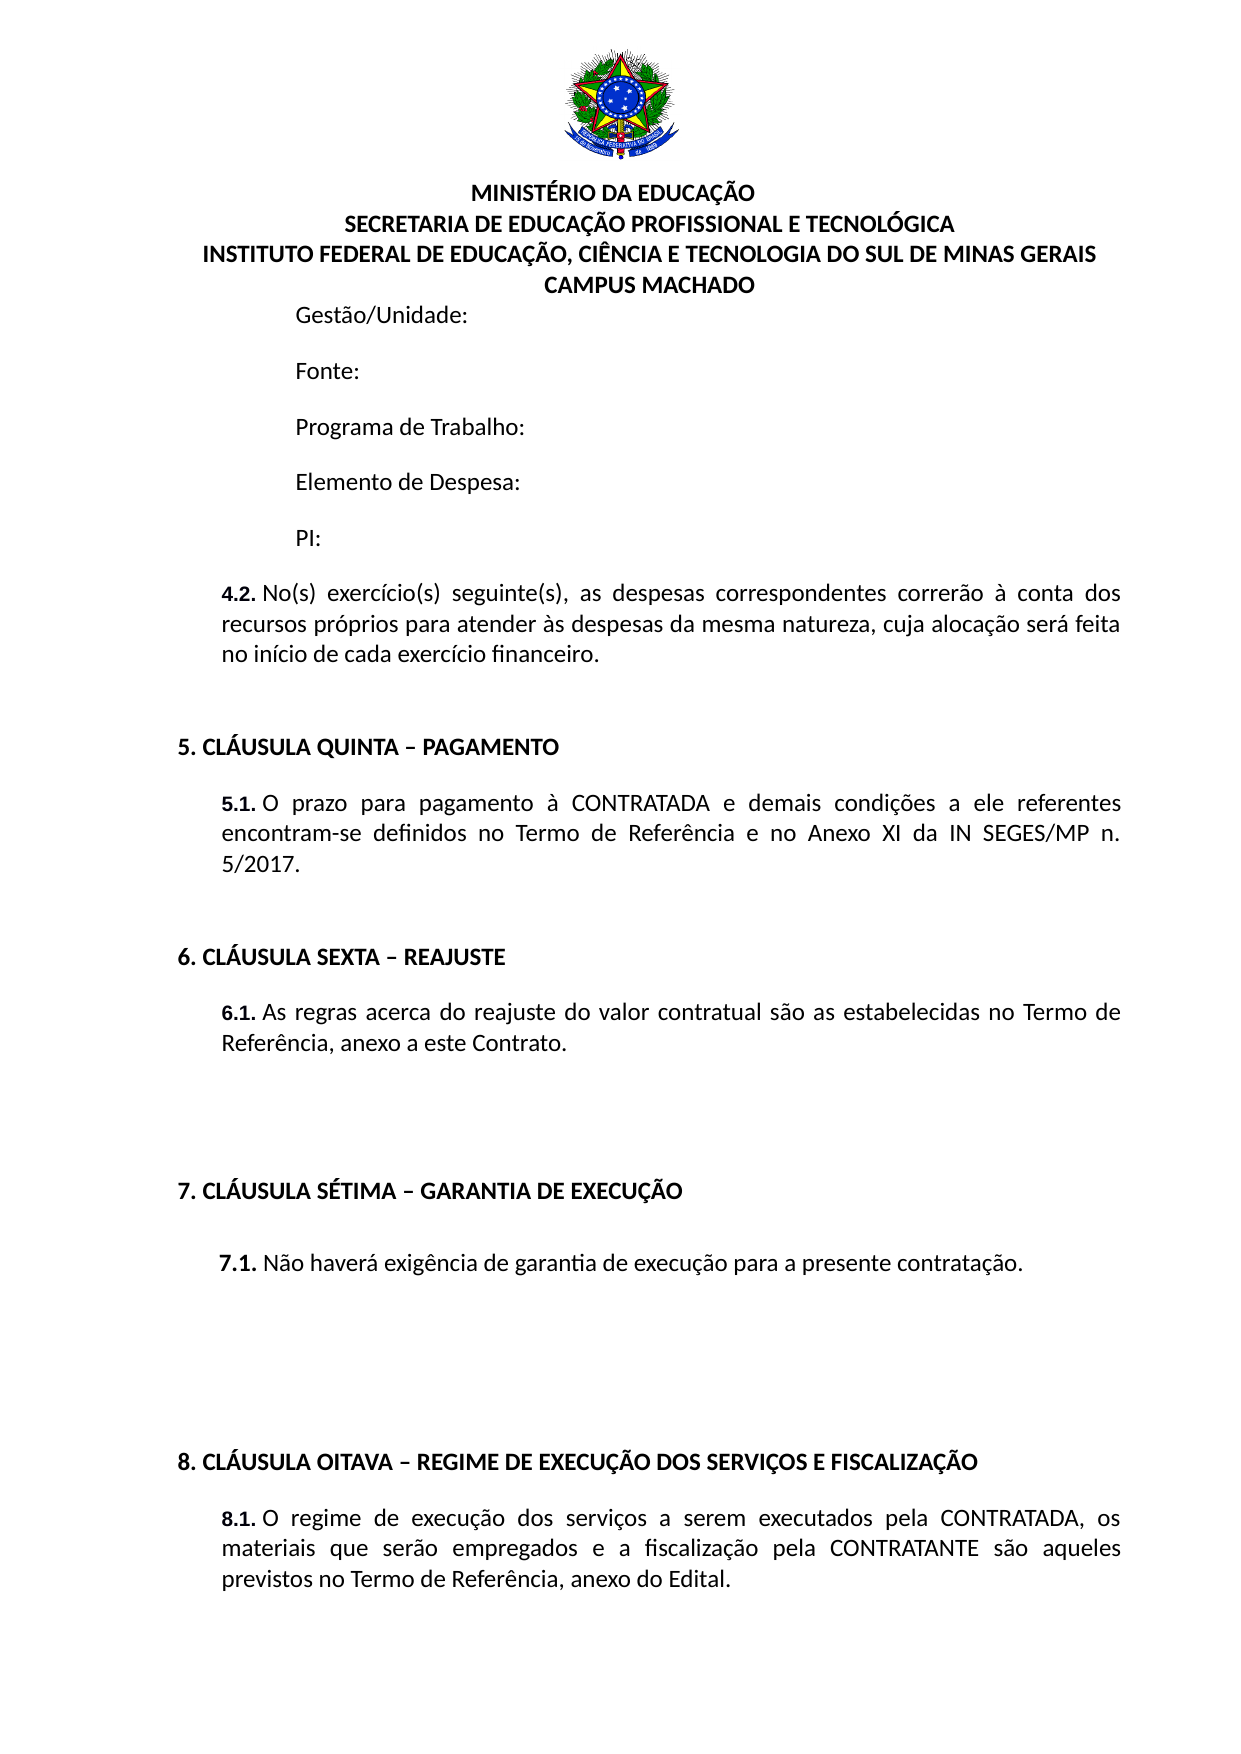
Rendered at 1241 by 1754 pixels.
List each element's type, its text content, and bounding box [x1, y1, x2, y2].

text Programa de Trabalho: [295, 411, 1122, 441]
list O prazo para pagamento à CONTRATADA e demais condições a ele referentes encontram-se definidos no Termo de Referência e no Anexo XI da IN SEGES/MP n. 5/2017. [221, 787, 1122, 878]
list CLÁUSULA OITAVA – REGIME DE EXECUÇÃO DOS SERVIÇOS E FISCALIZAÇÃO [177, 1446, 1122, 1477]
text Fonte: [295, 355, 1122, 386]
list No(s) exercício(s) seguinte(s), as despesas correspondentes correrão à conta dos recursos próprios para atender às despesas da mesma natureza, cuja alocação será feita no início de cada exercício financeiro. [221, 577, 1122, 669]
text Gestão/Unidade: [295, 299, 1122, 330]
text Elemento de Despesa: [295, 466, 1122, 497]
list CLÁUSULA SÉTIMA – GARANTIA DE EXECUÇÃO [177, 1175, 1122, 1206]
text PI: [295, 522, 1122, 552]
list CLÁUSULA QUINTA – PAGAMENTO [177, 731, 1122, 762]
list CLÁUSULA SEXTA – REAJUSTE [177, 941, 1122, 971]
list As regras acerca do reajuste do valor contratual são as estabelecidas no Termo de Referência, anexo a este Contrato. [221, 996, 1122, 1057]
list O regime de execução dos serviços a serem executados pela CONTRATADA, os materiais que serão empregados e a fiscalização pela CONTRATANTE são aqueles previstos no Termo de Referência, anexo do Edital. [221, 1502, 1122, 1593]
text 7.1. Não haverá exigência de garantia de execução para a presente contratação. [218, 1248, 1122, 1278]
